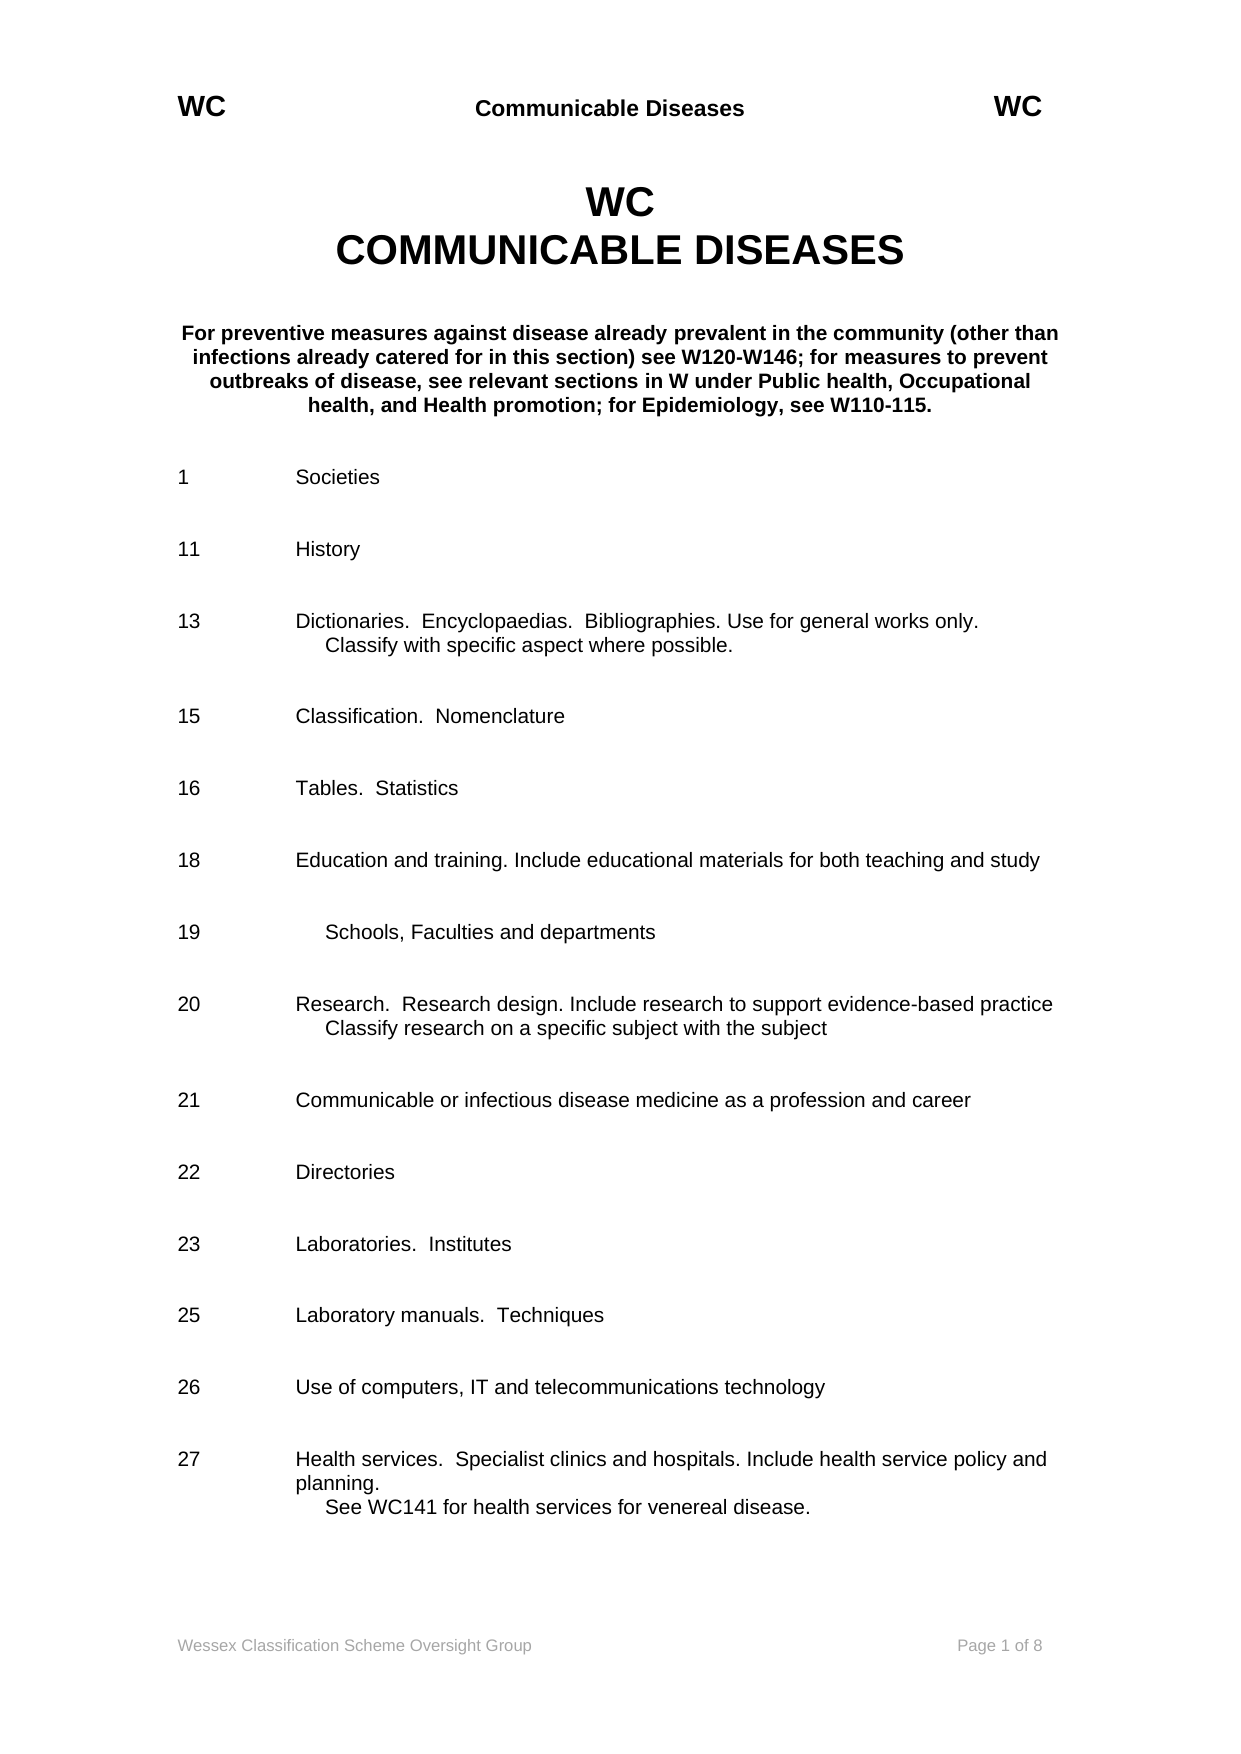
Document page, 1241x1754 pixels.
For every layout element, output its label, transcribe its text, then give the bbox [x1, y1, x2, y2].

text 20 Research. Research design. Include research to support evidence-based practice [177, 992, 1063, 1016]
text 19 Schools, Faculties and departments [177, 920, 1063, 944]
text 18 Education and training. Include educational materials for both teaching and study [177, 848, 1063, 872]
text 22 Directories [177, 1159, 1063, 1183]
text 21 Communicable or infectious disease medicine as a profession and career [177, 1088, 1063, 1112]
text 1 Societies [177, 465, 1063, 489]
text 13 Dictionaries. Encyclopaedias. Bibliographies. Use for general works only. [177, 608, 1063, 632]
text 27 Health services. Specialist clinics and hospitals. Include health service policy and planning. [177, 1447, 1063, 1495]
text For preventive measures against disease already prevalent in the community (other than infections already catered for in this section) see W120-W146; for measures to prevent outbreaks of disease, see relevant sections in W under Public health, Occupational health, and Health promotion; for Epidemiology, see W110-115. [177, 321, 1063, 417]
text Classify with specific aspect where possible. [177, 632, 1063, 656]
text 15 Classification. Nomenclature [177, 704, 1063, 728]
subtitle WC [177, 177, 1063, 225]
text 25 Laboratory manuals. Techniques [177, 1303, 1063, 1327]
text 26 Use of computers, IT and telecommunications technology [177, 1375, 1063, 1399]
text Classify research on a specific subject with the subject [177, 1016, 1063, 1040]
text See WC141 for health services for venereal disease. [177, 1495, 1063, 1519]
text 16 Tables. Statistics [177, 776, 1063, 800]
text 11 History [177, 537, 1063, 561]
text 23 Laboratories. Institutes [177, 1231, 1063, 1255]
subtitle COMMUNICABLE DISEASES [177, 225, 1063, 273]
